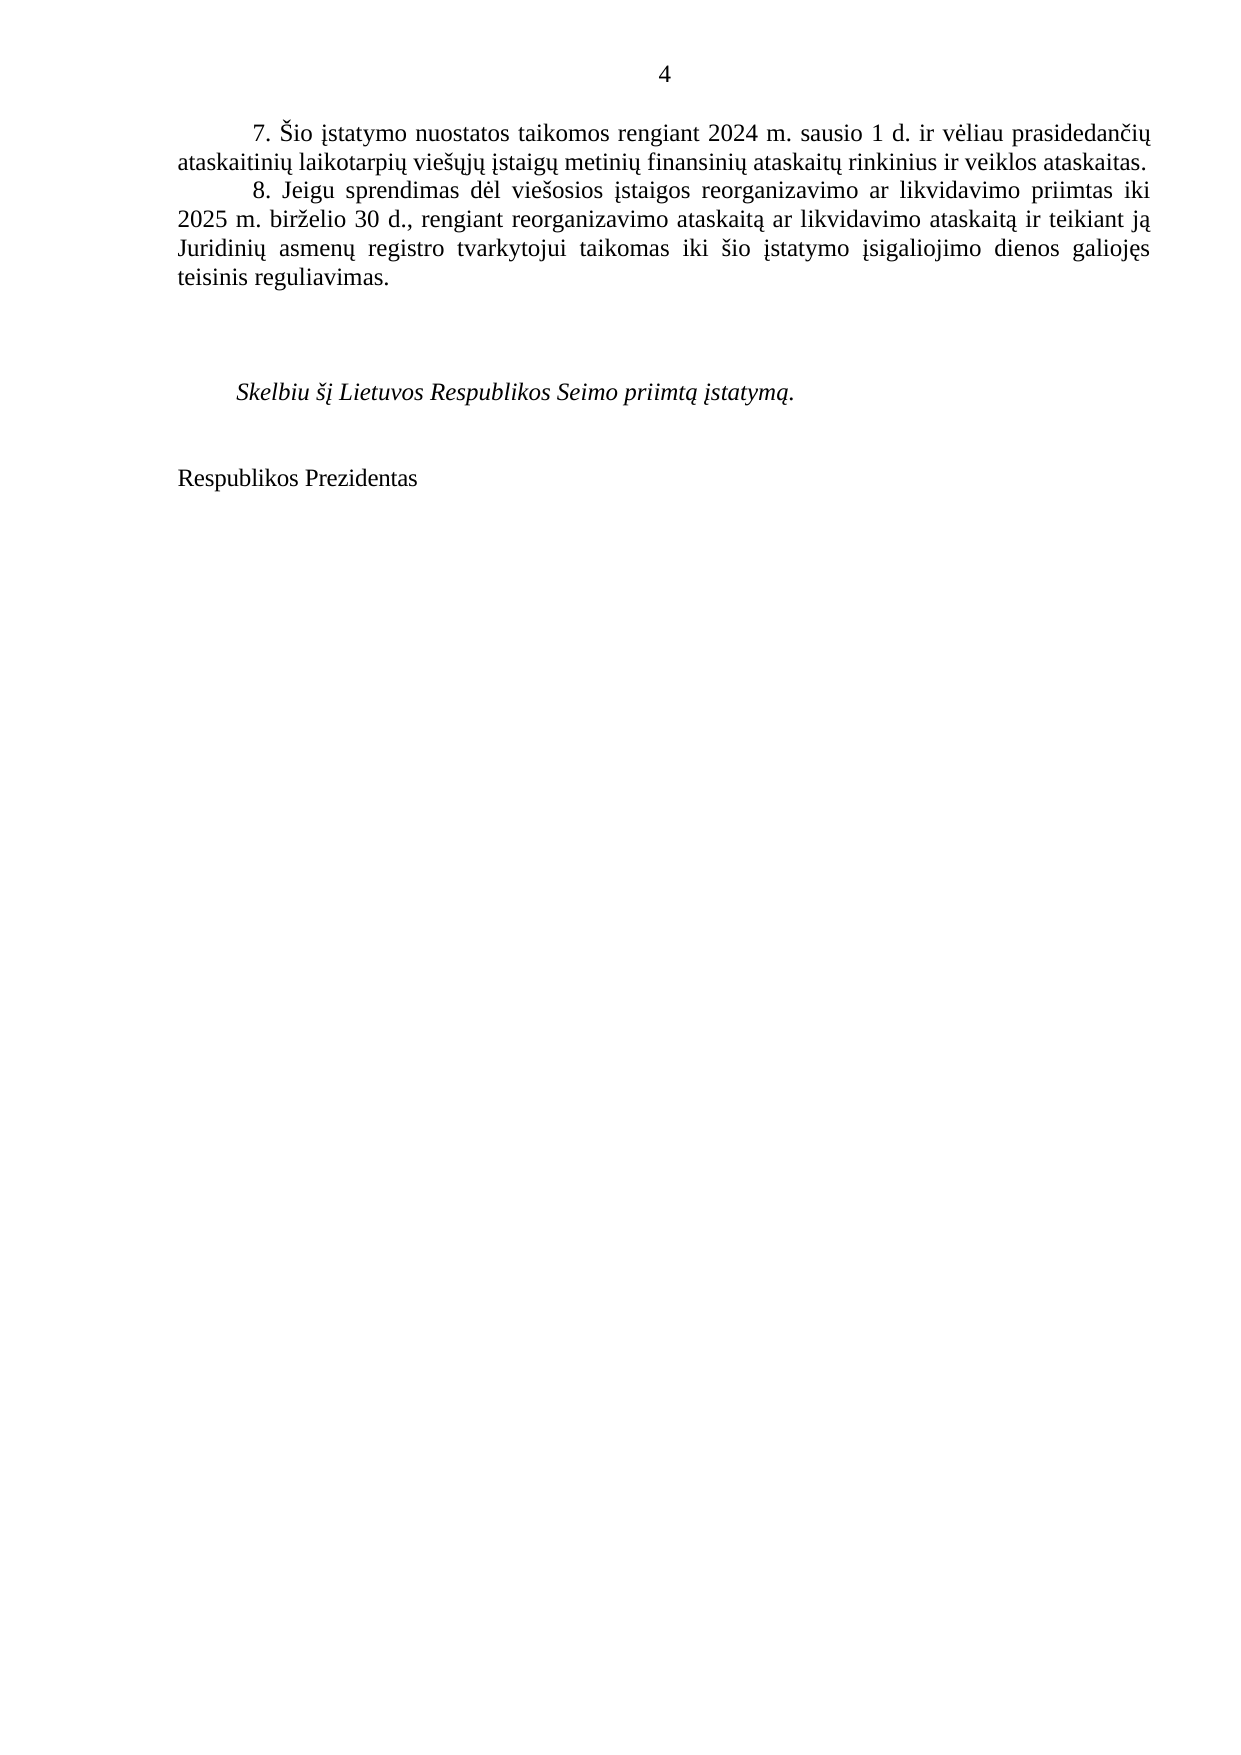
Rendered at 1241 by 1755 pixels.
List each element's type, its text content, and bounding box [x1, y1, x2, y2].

text 8. Jeigu sprendimas dėl viešosios įstaigos reorganizavimo ar likvidavimo priimtas iki 2025 m. birželio 30 d., rengiant reorganizavimo ataskaitą ar likvidavimo ataskaitą ir teikiant ją Juridinių asmenų registro tvarkytojui taikomas iki šio įstatymo įsigaliojimo dienos galiojęs teisinis reguliavimas. [177, 176, 1152, 291]
text Skelbiu šį Lietuvos Respublikos Seimo priimtą įstatymą. [177, 377, 1152, 406]
text 7. Šio įstatymo nuostatos taikomos rengiant 2024 m. sausio 1 d. ir vėliau prasidedančių ataskaitinių laikotarpių viešųjų įstaigų metinių finansinių ataskaitų rinkinius ir veiklos ataskaitas. [177, 118, 1152, 176]
text Respublikos Prezidentas [177, 463, 1152, 492]
